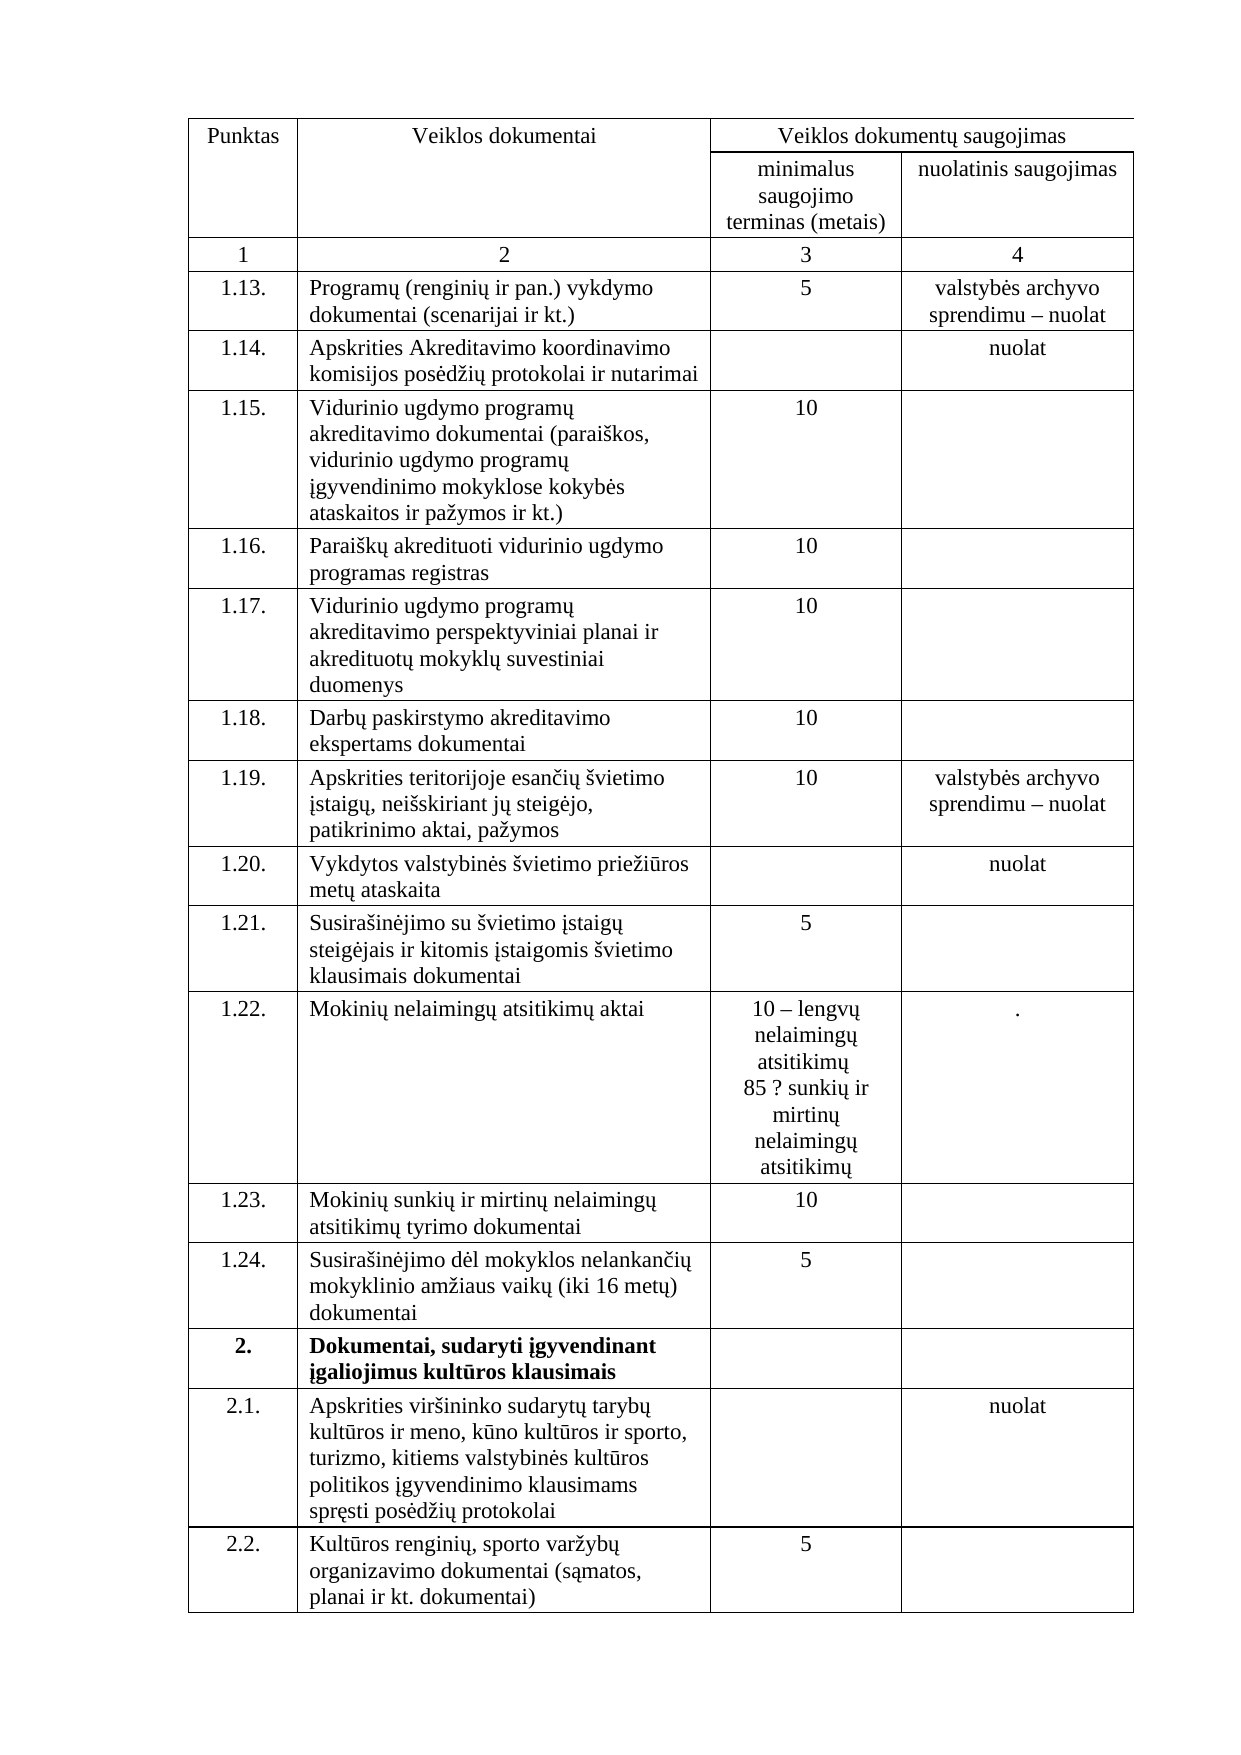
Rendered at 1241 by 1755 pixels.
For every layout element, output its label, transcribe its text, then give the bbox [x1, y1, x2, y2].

table_cell 10 – lengvų nelaimingų atsitikimų 85 ? sunkių ir mirtinų nelaimingų atsitikimų [711, 992, 901, 1183]
table_cell 5 [711, 1243, 901, 1328]
table_cell 10 [711, 761, 901, 846]
table_header Punktas [189, 119, 297, 237]
table_cell 10 [711, 589, 901, 700]
table_cell 1.14. [189, 331, 297, 390]
table_cell nuolat [902, 1389, 1133, 1526]
table_cell [902, 391, 1133, 528]
table_cell nuolat [902, 331, 1133, 390]
table_cell [711, 331, 901, 390]
table_cell Apskrities teritorijoje esančių švietimo įstaigų, neišskiriant jų steigėjo, patikrinimo aktai, pažymos [298, 761, 710, 846]
table_cell [902, 1243, 1133, 1328]
table_cell valstybės archyvo sprendimu – nuolat [902, 272, 1133, 330]
table_cell Vidurinio ugdymo programų akreditavimo dokumentai (paraiškos, vidurinio ugdymo programų įgyvendinimo mokyklose kokybės ataskaitos ir pažymos ir kt.) [298, 391, 710, 528]
table_cell 1.15. [189, 391, 297, 528]
table_cell [902, 529, 1133, 588]
table_cell 5 [711, 272, 901, 330]
table_cell Mokinių nelaimingų atsitikimų aktai [298, 992, 710, 1183]
table_cell 5 [711, 906, 901, 991]
table_cell 1.16. [189, 529, 297, 588]
table_cell 4 [902, 238, 1133, 271]
table_cell [711, 1389, 901, 1526]
table_cell [711, 1329, 901, 1388]
table_cell 2. [189, 1329, 297, 1388]
table_cell 1.19. [189, 761, 297, 846]
table_cell 1.20. [189, 847, 297, 905]
table_cell 1.21. [189, 906, 297, 991]
table_cell 1.22. [189, 992, 297, 1183]
table_cell . [902, 992, 1133, 1183]
table_cell Darbų paskirstymo akreditavimo ekspertams dokumentai [298, 701, 710, 760]
table_cell 1.24. [189, 1243, 297, 1328]
table_cell [902, 906, 1133, 991]
table_cell [902, 1528, 1133, 1612]
table_cell 2 [298, 238, 710, 271]
table_cell 10 [711, 391, 901, 528]
table_cell Dokumentai, sudaryti įgyvendinant įgaliojimus kultūros klausimais [298, 1329, 710, 1388]
table_cell minimalus saugojimo terminas (metais) [711, 153, 901, 237]
table_header Veiklos dokumentai [298, 119, 710, 237]
table_cell 1.17. [189, 589, 297, 700]
table_cell 1.13. [189, 272, 297, 330]
table_cell nuolat [902, 847, 1133, 905]
table_cell Programų (renginių ir pan.) vykdymo dokumentai (scenarijai ir kt.) [298, 272, 710, 330]
table_cell [902, 1184, 1133, 1242]
table_cell 10 [711, 529, 901, 588]
table_cell [902, 1329, 1133, 1388]
table_cell Kultūros renginių, sporto varžybų organizavimo dokumentai (sąmatos, planai ir kt. dokumentai) [298, 1528, 710, 1612]
table_cell 10 [711, 701, 901, 760]
table_cell Apskrities Akreditavimo koordinavimo komisijos posėdžių protokolai ir nutarimai [298, 331, 710, 390]
table_cell valstybės archyvo sprendimu – nuolat [902, 761, 1133, 846]
table_cell 1.23. [189, 1184, 297, 1242]
table_cell Susirašinėjimo dėl mokyklos nelankančių mokyklinio amžiaus vaikų (iki 16 metų) dokumentai [298, 1243, 710, 1328]
table_cell Apskrities viršininko sudarytų tarybų kultūros ir meno, kūno kultūros ir sporto, turizmo, kitiems valstybinės kultūros politikos įgyvendinimo klausimams spręsti posėdžių protokolai [298, 1389, 710, 1526]
table_cell 1 [189, 238, 297, 271]
table_header Veiklos dokumentų saugojimas [711, 119, 1133, 151]
table_cell [902, 701, 1133, 760]
table_cell 3 [711, 238, 901, 271]
table_cell Vykdytos valstybinės švietimo priežiūros metų ataskaita [298, 847, 710, 905]
table_cell 1.18. [189, 701, 297, 760]
table_cell Vidurinio ugdymo programų akreditavimo perspektyviniai planai ir akredituotų mokyklų suvestiniai duomenys [298, 589, 710, 700]
table_cell nuolatinis saugojimas [902, 153, 1133, 237]
table_cell 10 [711, 1184, 901, 1242]
table_cell Mokinių sunkių ir mirtinų nelaimingų atsitikimų tyrimo dokumentai [298, 1184, 710, 1242]
table_cell [711, 847, 901, 905]
table_cell 2.2. [189, 1528, 297, 1612]
table_cell Paraiškų akredituoti vidurinio ugdymo programas registras [298, 529, 710, 588]
table_cell 5 [711, 1528, 901, 1612]
table_cell 2.1. [189, 1389, 297, 1526]
table_cell Susirašinėjimo su švietimo įstaigų steigėjais ir kitomis įstaigomis švietimo klausimais dokumentai [298, 906, 710, 991]
table_cell [902, 589, 1133, 700]
